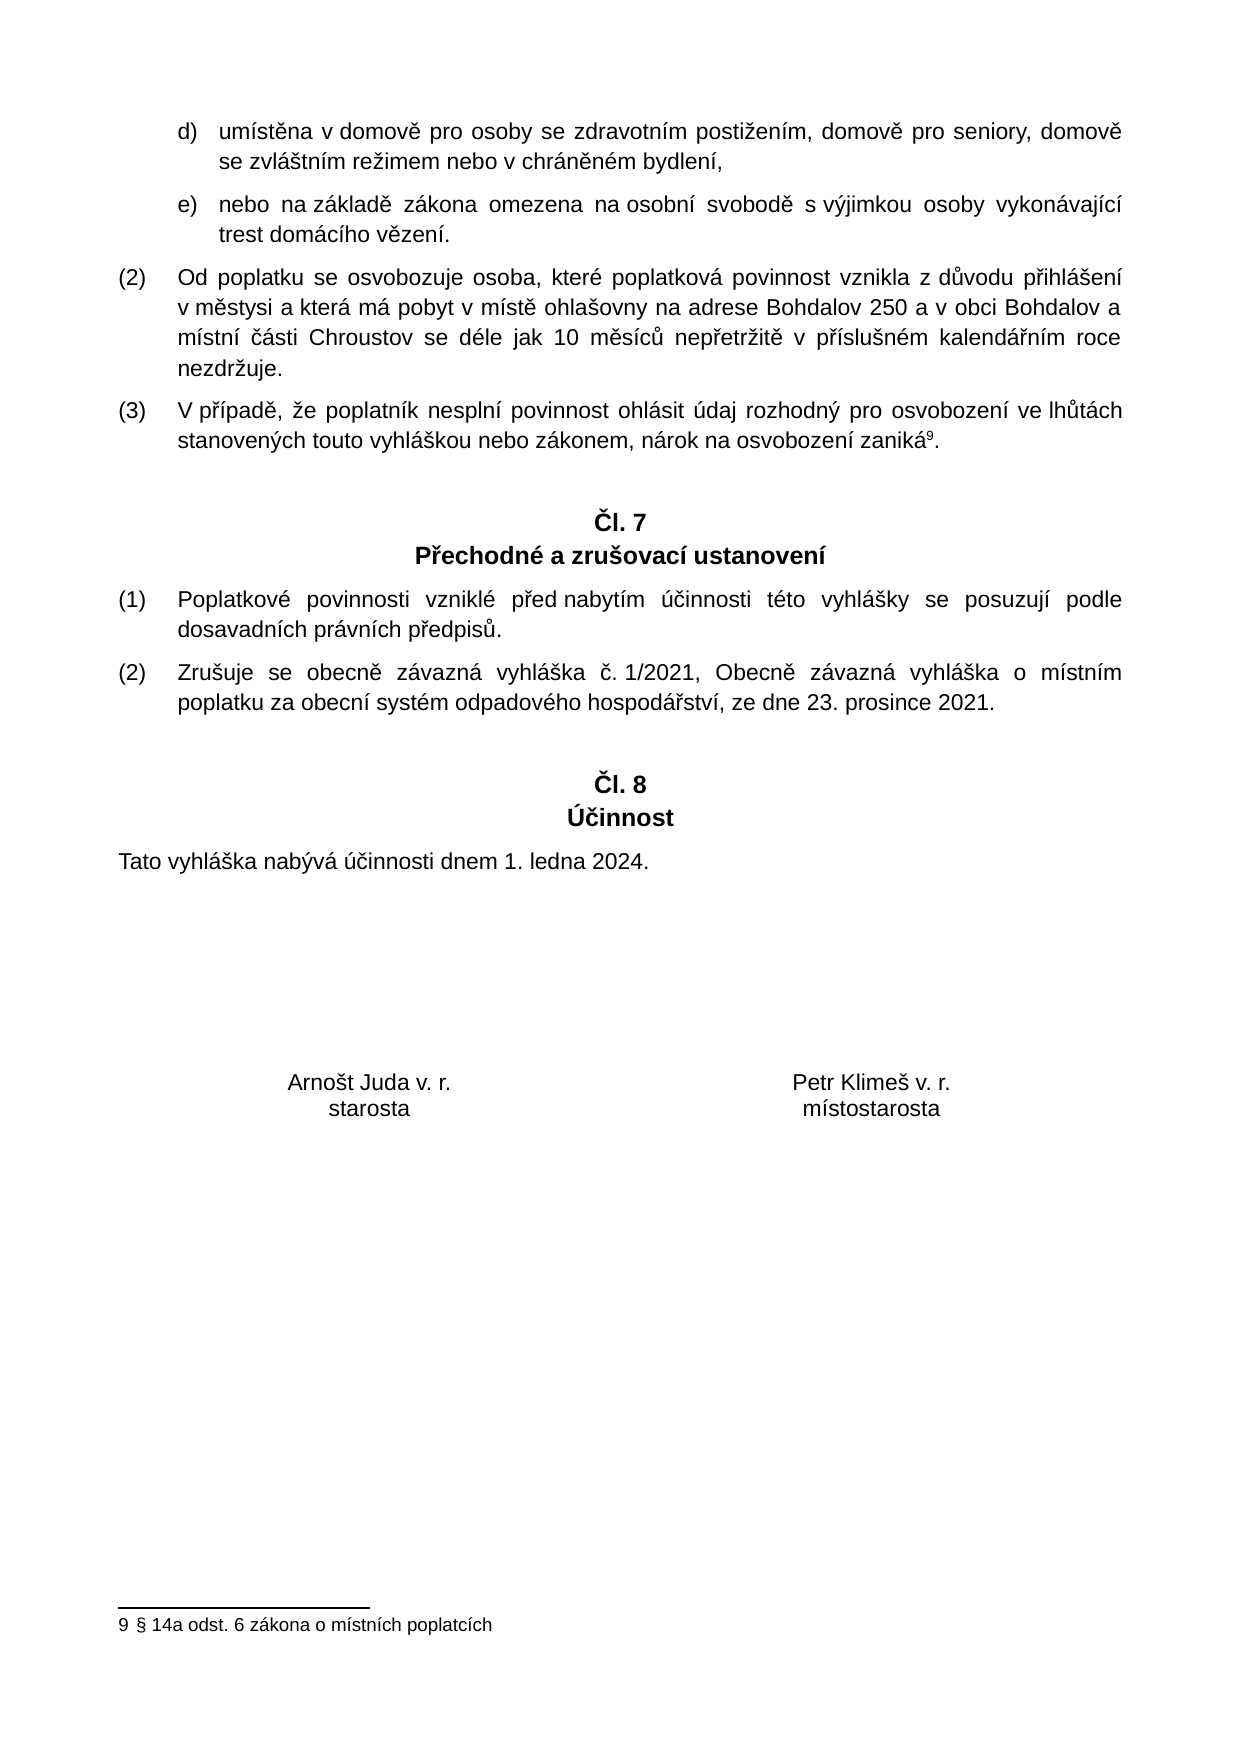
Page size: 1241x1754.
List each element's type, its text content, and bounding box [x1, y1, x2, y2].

list Poplatkové povinnosti vzniklé před nabytím účinnosti této vyhlášky se posuzují podle dosavadních právních předpisů. [118, 586, 1122, 643]
list umístěna v domově pro osoby se zdravotním postižením, domově pro seniory, domově se zvláštním režimem nebo v chráněném bydlení, [177, 118, 1122, 175]
list Od poplatku se osvobozuje osoba, které poplatková povinnost vznikla z důvodu přihlášení v městysi a která má pobyt v místě ohlašovny na adrese Bohdalov 250 a v obci Bohdalov a místní části Chroustov se déle jak 10 měsíců nepřetržitě v příslušném kalendářním roce nezdržuje. [118, 264, 1122, 381]
list nebo na základě zákona omezena na osobní svobodě s výjimkou osoby vykonávající trest domácího vězení. [177, 191, 1122, 248]
subtitle Čl. 8 Účinnost [118, 769, 1122, 831]
list § 14a odst. 6 zákona o místních poplatcích [118, 1614, 1122, 1635]
list V případě, že poplatník nesplní povinnost ohlásit údaj rozhodný pro osvobození ve lhůtách stanovených touto vyhláškou nebo zákonem, nárok na osvobození zaniká. [118, 397, 1122, 454]
table_header Arnošt Juda v. r. starosta [118, 1009, 620, 1127]
list Zrušuje se obecně závazná vyhláška č. 1/2021, Obecně závazná vyhláška o místním poplatku za obecní systém odpadového hospodářství, ze dne 23. prosince 2021. [118, 659, 1122, 716]
subtitle Čl. 7 Přechodné a zrušovací ustanovení [118, 508, 1122, 569]
table_cell [620, 1127, 1122, 1245]
table_header Petr Klimeš v. r. místostarosta [620, 1009, 1122, 1127]
table_cell [118, 1127, 620, 1245]
text Tato vyhláška nabývá účinnosti dnem 1. ledna 2024. [118, 848, 1122, 874]
